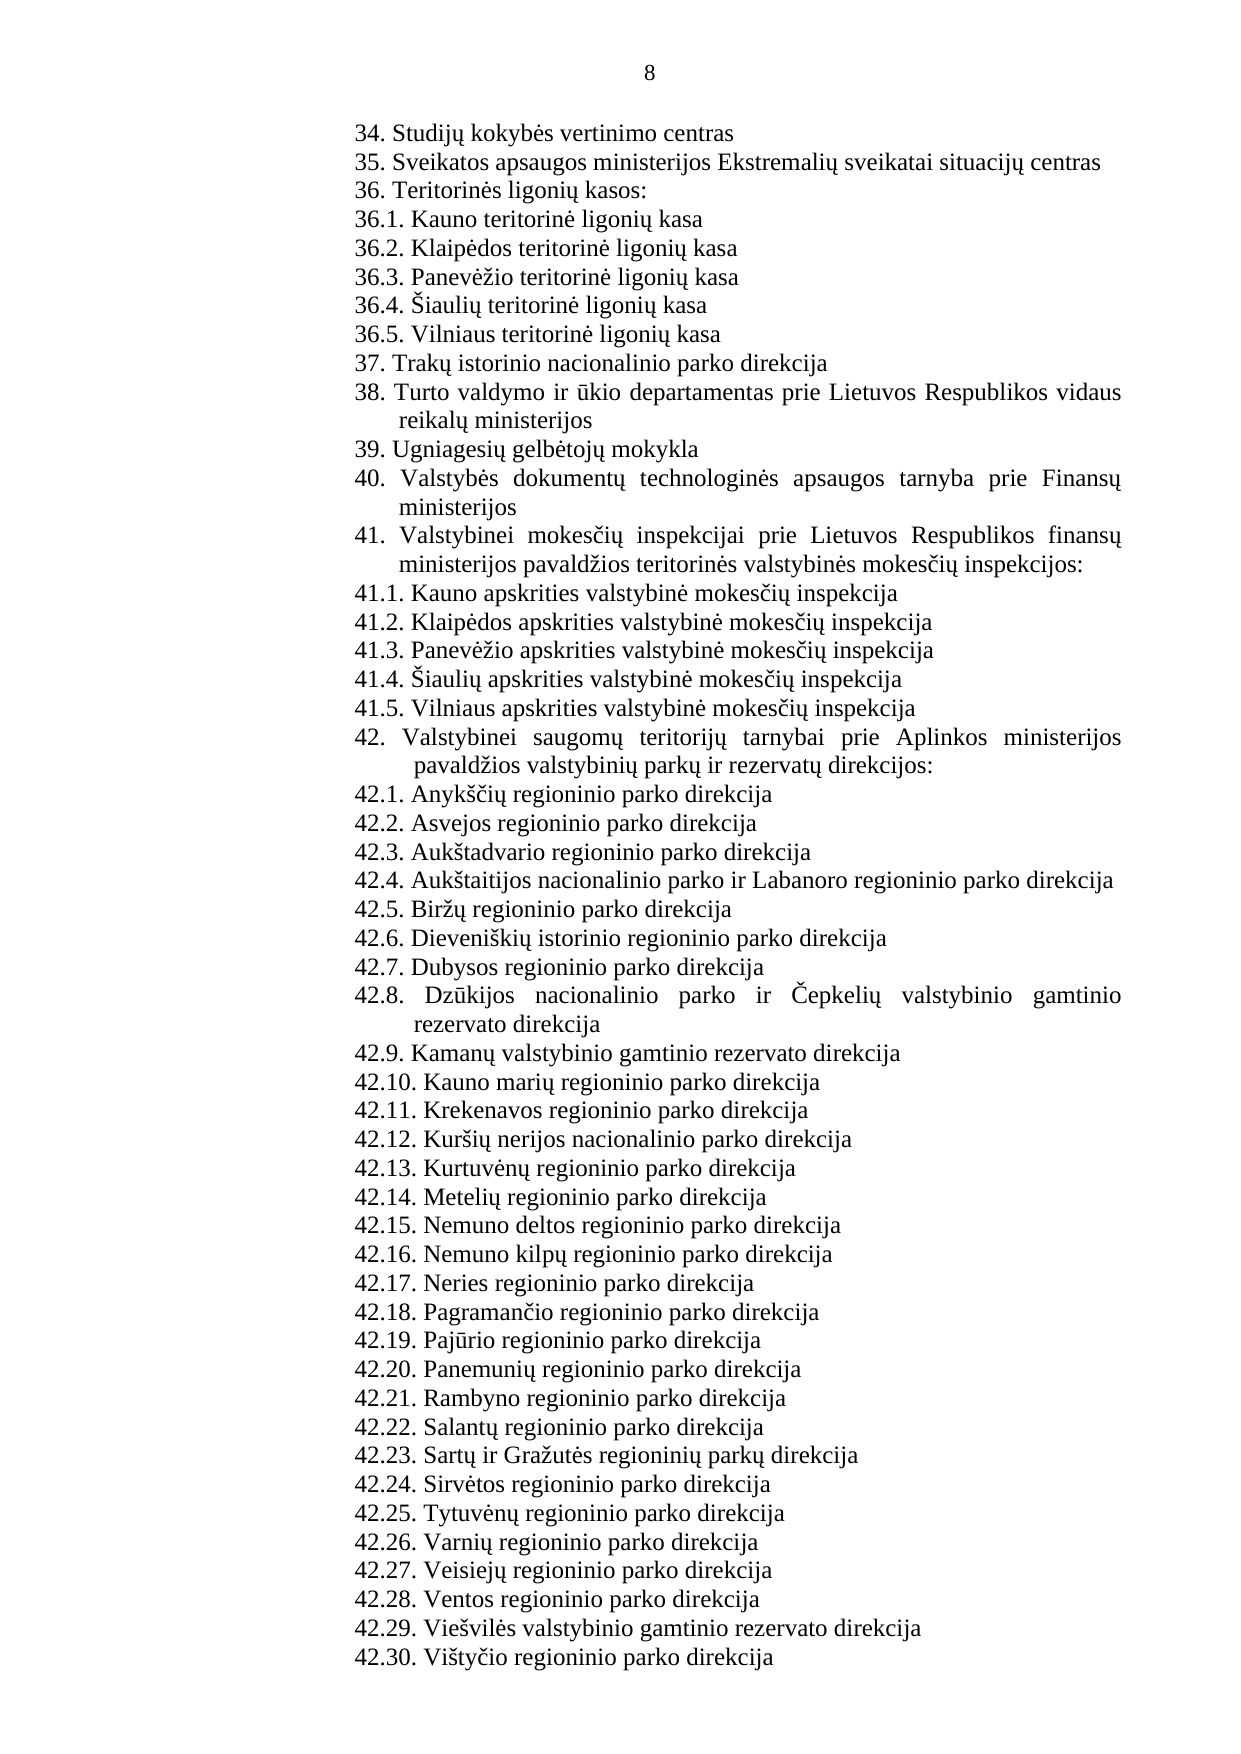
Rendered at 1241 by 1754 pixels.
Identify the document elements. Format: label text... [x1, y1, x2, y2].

text 42.28. Ventos regioninio parko direkcija [354, 1584, 1122, 1613]
text 42.2. Asvejos regioninio parko direkcija [354, 808, 1122, 837]
text 42.14. Metelių regioninio parko direkcija [354, 1182, 1122, 1211]
text 42.18. Pagramančio regioninio parko direkcija [354, 1297, 1122, 1326]
text 42.27. Veisiejų regioninio parko direkcija [354, 1556, 1122, 1584]
text 42.29. Viešvilės valstybinio gamtinio rezervato direkcija [354, 1613, 1122, 1642]
text 36.1. Kauno teritorinė ligonių kasa [354, 204, 1122, 233]
text 42.26. Varnių regioninio parko direkcija [354, 1527, 1122, 1556]
text 36.4. Šiaulių teritorinė ligonių kasa [354, 291, 1122, 319]
text 41.3. Panevėžio apskrities valstybinė mokesčių inspekcija [354, 636, 1122, 664]
text 41.5. Vilniaus apskrities valstybinė mokesčių inspekcija [354, 693, 1122, 722]
text 42. Valstybinei saugomų teritorijų tarnybai prie Aplinkos ministerijos pavaldžios valstybinių parkų ir rezervatų direkcijos: [354, 722, 1122, 779]
text 42.9. Kamanų valstybinio gamtinio rezervato direkcija [354, 1038, 1122, 1067]
text 36.2. Klaipėdos teritorinė ligonių kasa [354, 233, 1122, 262]
text 42.6. Dieveniškių istorinio regioninio parko direkcija [354, 923, 1122, 952]
text 42.11. Krekenavos regioninio parko direkcija [354, 1096, 1122, 1124]
text 42.5. Biržų regioninio parko direkcija [354, 894, 1122, 923]
text 34. Studijų kokybės vertinimo centras [354, 118, 1122, 147]
text 42.8. Dzūkijos nacionalinio parko ir Čepkelių valstybinio gamtinio rezervato direkcija [354, 981, 1122, 1038]
text 42.25. Tytuvėnų regioninio parko direkcija [354, 1498, 1122, 1527]
text 36.5. Vilniaus teritorinė ligonių kasa [354, 319, 1122, 348]
text 40. Valstybės dokumentų technologinės apsaugos tarnyba prie Finansų ministerijos [354, 463, 1122, 521]
text 42.22. Salantų regioninio parko direkcija [354, 1412, 1122, 1441]
text 41.4. Šiaulių apskrities valstybinė mokesčių inspekcija [354, 664, 1122, 693]
text 42.4. Aukštaitijos nacionalinio parko ir Labanoro regioninio parko direkcija [354, 866, 1122, 894]
text 42.23. Sartų ir Gražutės regioninių parkų direkcija [354, 1441, 1122, 1469]
text 42.7. Dubysos regioninio parko direkcija [354, 952, 1122, 981]
text 42.20. Panemunių regioninio parko direkcija [354, 1354, 1122, 1383]
text 42.21. Rambyno regioninio parko direkcija [354, 1383, 1122, 1412]
text 35. Sveikatos apsaugos ministerijos Ekstremalių sveikatai situacijų centras [354, 147, 1122, 176]
text 41.1. Kauno apskrities valstybinė mokesčių inspekcija [354, 578, 1122, 607]
text 39. Ugniagesių gelbėtojų mokykla [354, 434, 1122, 463]
text 38. Turto valdymo ir ūkio departamentas prie Lietuvos Respublikos vidaus reikalų ministerijos [354, 377, 1122, 434]
text 42.12. Kuršių nerijos nacionalinio parko direkcija [354, 1124, 1122, 1153]
text 42.16. Nemuno kilpų regioninio parko direkcija [354, 1239, 1122, 1268]
text 41. Valstybinei mokesčių inspekcijai prie Lietuvos Respublikos finansų ministerijos pavaldžios teritorinės valstybinės mokesčių inspekcijos: [354, 521, 1122, 578]
text 42.15. Nemuno deltos regioninio parko direkcija [354, 1211, 1122, 1239]
text 36.3. Panevėžio teritorinė ligonių kasa [354, 262, 1122, 291]
text 42.24. Sirvėtos regioninio parko direkcija [354, 1469, 1122, 1498]
text 41.2. Klaipėdos apskrities valstybinė mokesčių inspekcija [354, 607, 1122, 636]
text 42.30. Vištyčio regioninio parko direkcija [354, 1642, 1122, 1671]
text 37. Trakų istorinio nacionalinio parko direkcija [354, 348, 1122, 377]
text 42.13. Kurtuvėnų regioninio parko direkcija [354, 1153, 1122, 1182]
text 36. Teritorinės ligonių kasos: [354, 176, 1122, 204]
text 42.10. Kauno marių regioninio parko direkcija [354, 1067, 1122, 1096]
text 42.17. Neries regioninio parko direkcija [354, 1268, 1122, 1297]
text 42.1. Anykščių regioninio parko direkcija [354, 779, 1122, 808]
text 42.19. Pajūrio regioninio parko direkcija [354, 1326, 1122, 1354]
text 42.3. Aukštadvario regioninio parko direkcija [354, 837, 1122, 866]
